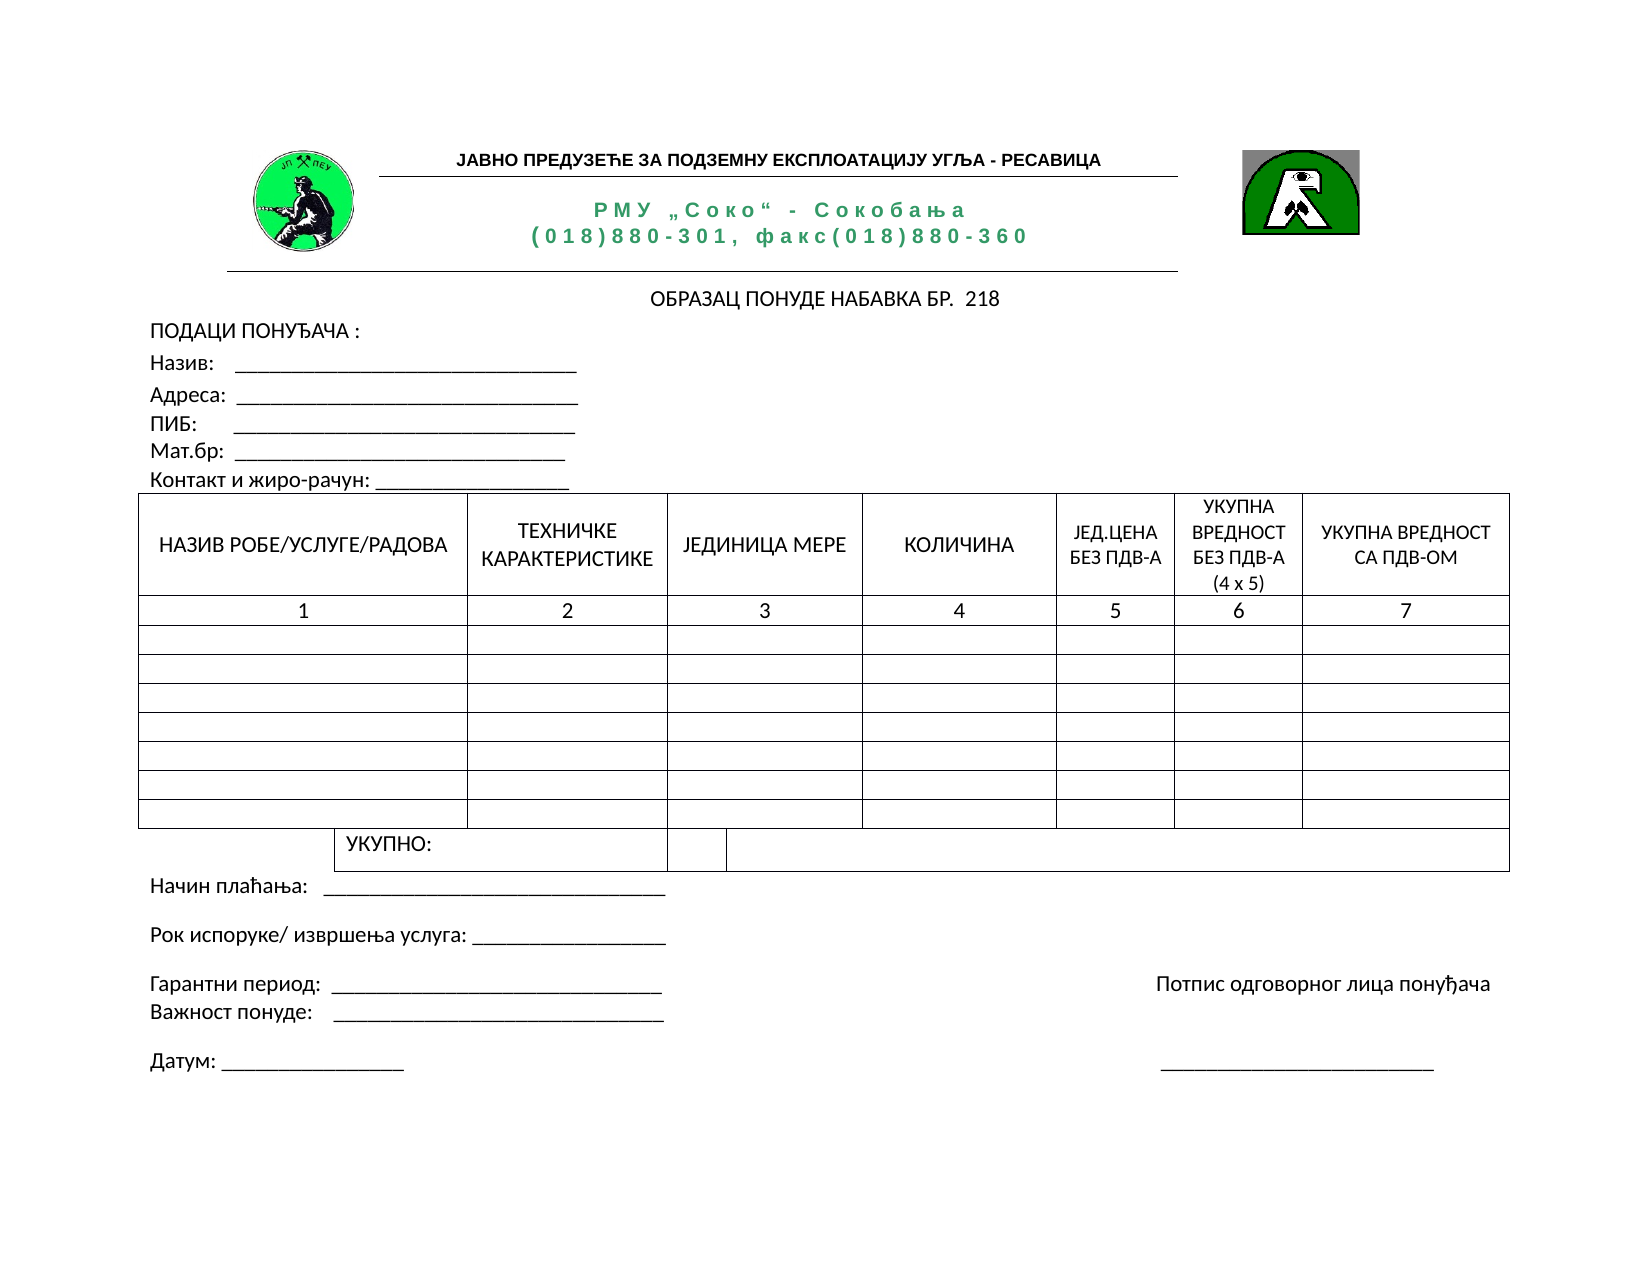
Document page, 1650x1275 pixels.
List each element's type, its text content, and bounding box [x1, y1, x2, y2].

table_cell [1057, 771, 1174, 799]
table_cell [1175, 713, 1302, 741]
table_cell [863, 626, 1056, 653]
table_cell [668, 626, 862, 653]
table_cell 2 [468, 596, 667, 624]
table_cell РМУ „Соко“ - Сокобања (018)880-301, факс(018)880-360 [379, 177, 1178, 271]
table_cell [1175, 771, 1302, 799]
table_cell [139, 684, 467, 712]
table_cell [863, 713, 1056, 741]
table_cell [1303, 626, 1509, 653]
table_cell [668, 742, 862, 770]
table_cell 3 [668, 596, 862, 624]
table_cell [139, 713, 467, 741]
table_cell [1303, 742, 1509, 770]
table_cell 1 [139, 596, 467, 624]
table_cell [139, 829, 334, 871]
table_header УКУПНА ВРЕДНОСТ СА ПДВ-ОМ [1303, 494, 1509, 595]
table_cell [668, 684, 862, 712]
table_cell [139, 655, 467, 683]
picture [252, 150, 354, 252]
table_cell [468, 742, 667, 770]
table_cell [668, 713, 862, 741]
text Контакт и жиро-рачун: _________________ [150, 465, 1500, 493]
text Начин плаћања: ______________________________ [150, 872, 1500, 899]
table_cell [1175, 684, 1302, 712]
table_cell УКУПНО: [335, 829, 667, 871]
table_cell [1303, 771, 1509, 799]
table_cell [1303, 800, 1509, 828]
table_header НАЗИВ РОБЕ/УСЛУГЕ/РАДОВА [139, 494, 467, 595]
table_cell [1175, 800, 1302, 828]
table_cell [468, 684, 667, 712]
text ОБРАЗАЦ ПОНУДЕ НАБАВКА БР. 218 [150, 284, 1500, 312]
text Гарантни период: _____________________________ Потпис одговорног лица понуђача Важност понуде: _____________________________ [150, 969, 1500, 1025]
table_cell [468, 713, 667, 741]
table_cell [863, 800, 1056, 828]
picture [1242, 150, 1360, 235]
table_cell 4 [863, 596, 1056, 624]
table_cell [1303, 655, 1509, 683]
table_header ЈАВНО ПРЕДУЗЕЋЕ ЗА ПОДЗЕМНУ ЕКСПЛОАТАЦИЈУ УГЉА - РЕСАВИЦА [379, 150, 1178, 176]
table_header ЈЕД.ЦЕНА БЕЗ ПДВ-А [1057, 494, 1174, 595]
table_cell [1057, 655, 1174, 683]
table_cell [1057, 742, 1174, 770]
text Датум: ________________ ________________________ [150, 1046, 1500, 1074]
table_cell [863, 684, 1056, 712]
table_cell [139, 626, 467, 653]
table_cell 5 [1057, 596, 1174, 624]
table_cell [468, 771, 667, 799]
text Рок испоруке/ извршења услуга: _________________ [150, 920, 1500, 948]
table_cell [139, 800, 467, 828]
table_cell [1303, 713, 1509, 741]
table_cell [668, 800, 862, 828]
table_cell [863, 771, 1056, 799]
table_cell [668, 655, 862, 683]
table_cell [1175, 626, 1302, 653]
table_cell [668, 829, 726, 871]
text ПОДАЦИ ПОНУЂАЧА : [150, 316, 1500, 344]
table_cell [727, 829, 1509, 871]
table_header УКУПНА ВРЕДНОСТ БЕЗ ПДВ-А (4 x 5) [1175, 494, 1302, 595]
table_cell [1175, 655, 1302, 683]
table_cell [1057, 800, 1174, 828]
table_cell [668, 771, 862, 799]
table_cell [1057, 684, 1174, 712]
text Назив: ______________________________ [150, 348, 1500, 376]
table_cell [1175, 742, 1302, 770]
table_header [227, 150, 379, 271]
table_header ЈЕДИНИЦА МЕРЕ [668, 494, 862, 595]
table_cell [139, 742, 467, 770]
table_cell [1303, 684, 1509, 712]
table_cell [468, 655, 667, 683]
table_cell [468, 626, 667, 653]
table_header ТЕХНИЧКЕ КАРАКТЕРИСТИКЕ [468, 494, 667, 595]
table_cell [139, 771, 467, 799]
text Адреса: ______________________________ [150, 381, 1500, 409]
table_cell [1057, 713, 1174, 741]
table_cell [468, 800, 667, 828]
table_cell [863, 655, 1056, 683]
table_header КОЛИЧИНА [863, 494, 1056, 595]
table_cell [863, 742, 1056, 770]
text ПИБ: ______________________________ [150, 409, 1500, 437]
table_cell 7 [1303, 596, 1509, 624]
text Мат.бр: _____________________________ [150, 437, 1500, 465]
table_header [1178, 150, 1424, 271]
table_cell 6 [1175, 596, 1302, 624]
table_cell [1057, 626, 1174, 653]
